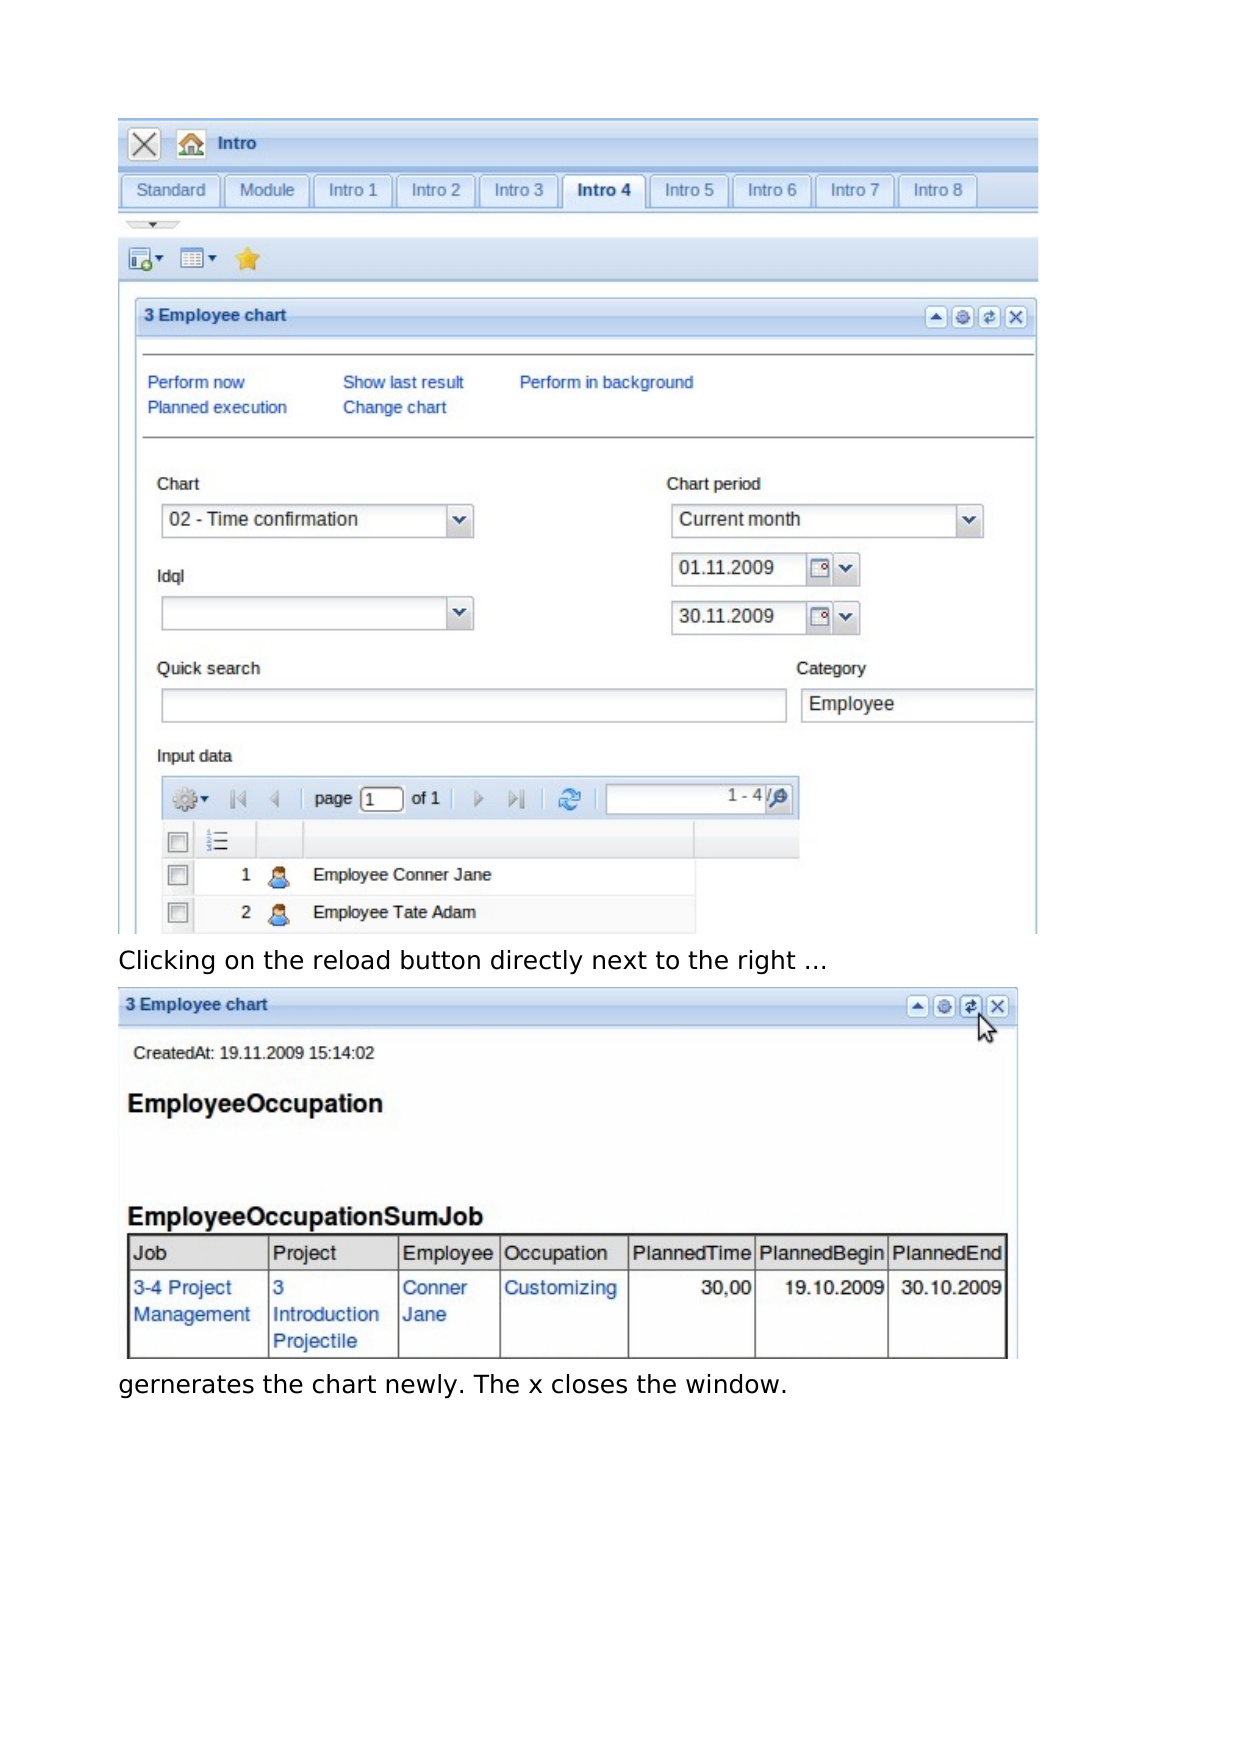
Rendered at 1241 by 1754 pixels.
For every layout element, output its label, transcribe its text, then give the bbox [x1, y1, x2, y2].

picture [118, 987, 1019, 1359]
picture [118, 118, 1039, 934]
text gernerates the chart newly. The x closes the window. [118, 1371, 1122, 1400]
text Clicking on the reload button directly next to the right ... [118, 946, 1122, 975]
